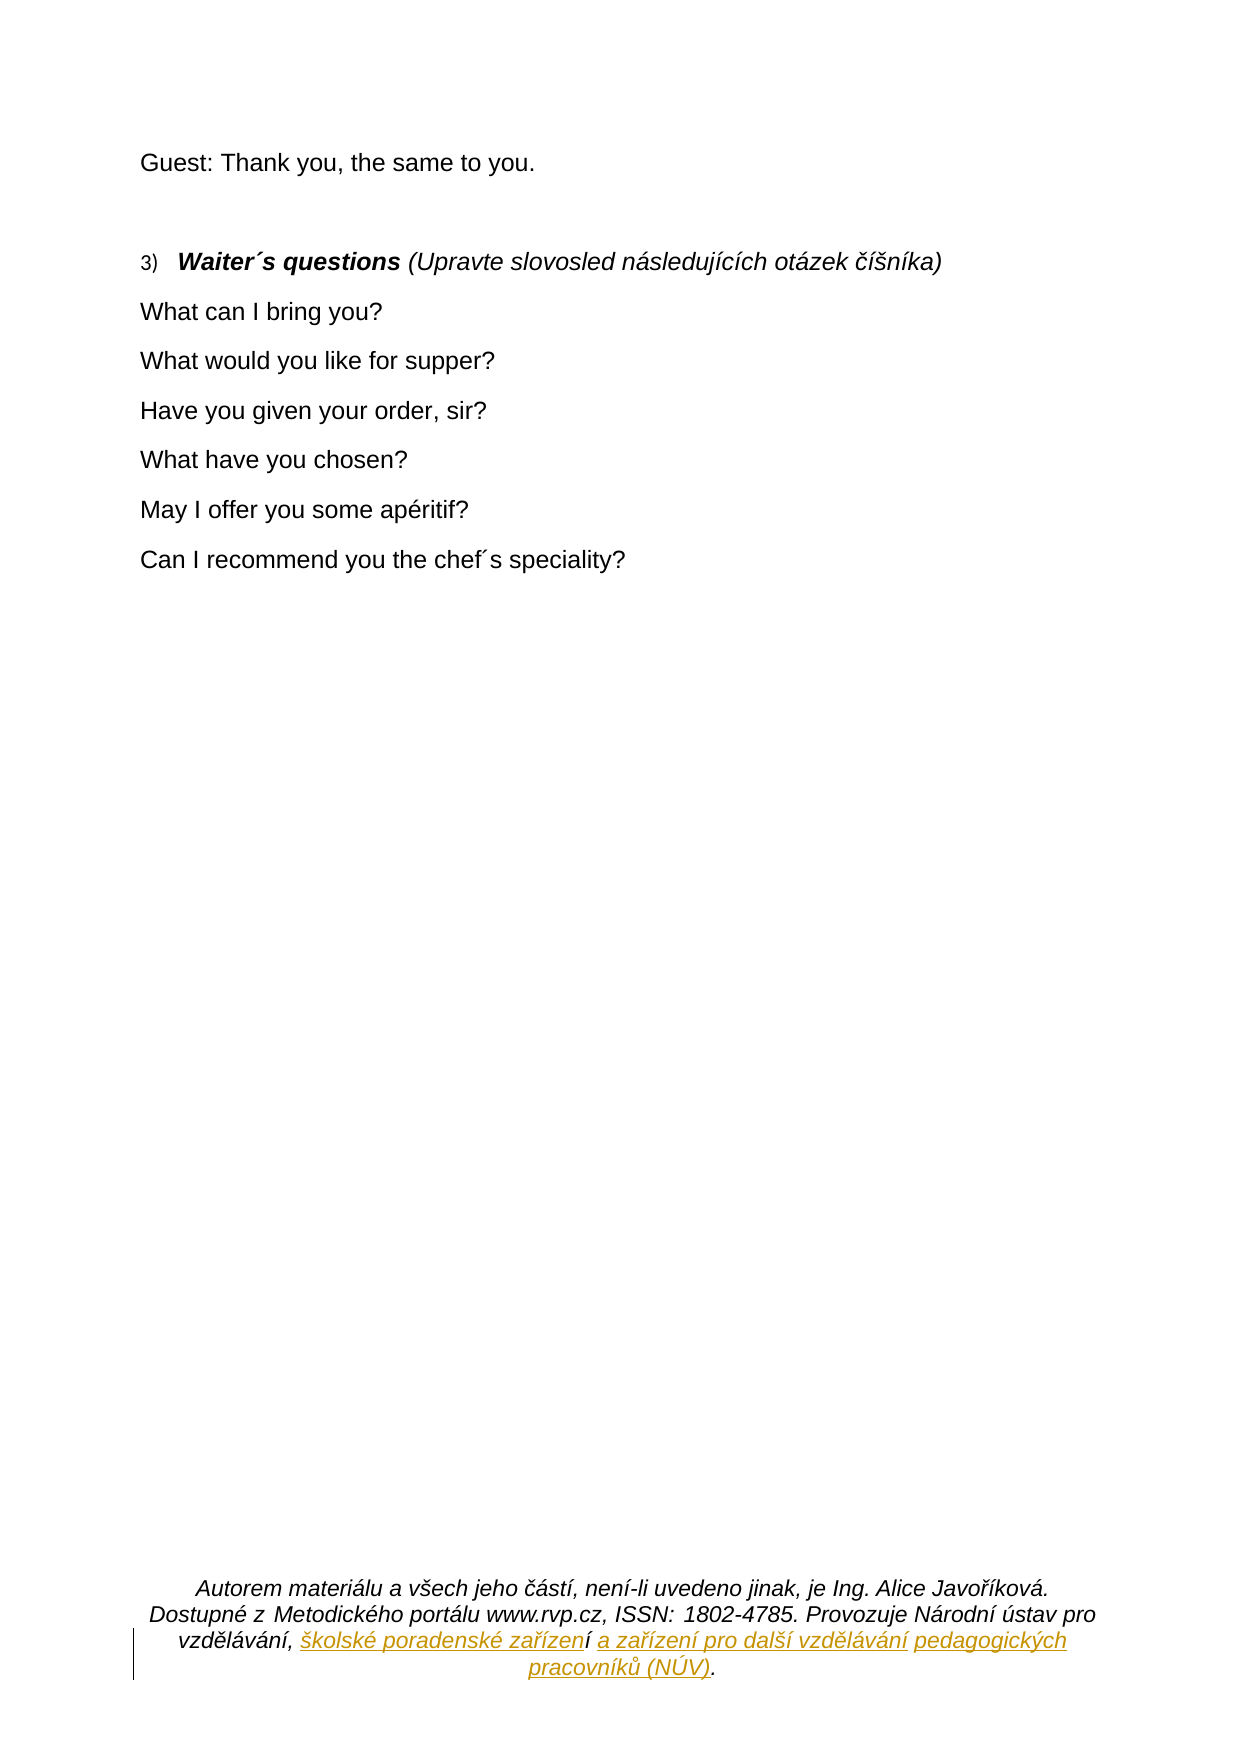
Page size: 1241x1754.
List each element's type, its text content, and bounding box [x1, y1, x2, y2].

text Can I recommend you the chef´s speciality? [140, 545, 1137, 573]
text What have you chosen? [140, 446, 1137, 474]
text Guest: Thank you, the same to you. [140, 148, 1137, 176]
text Have you given your order, sir? [140, 396, 1137, 425]
text What would you like for supper? [140, 346, 1137, 375]
list Waiter´s questions (Upravte slovosled následujících otázek číšníka) [140, 247, 1137, 276]
text May I offer you some apéritif? [140, 495, 1137, 524]
text What can I bring you? [140, 297, 1137, 326]
